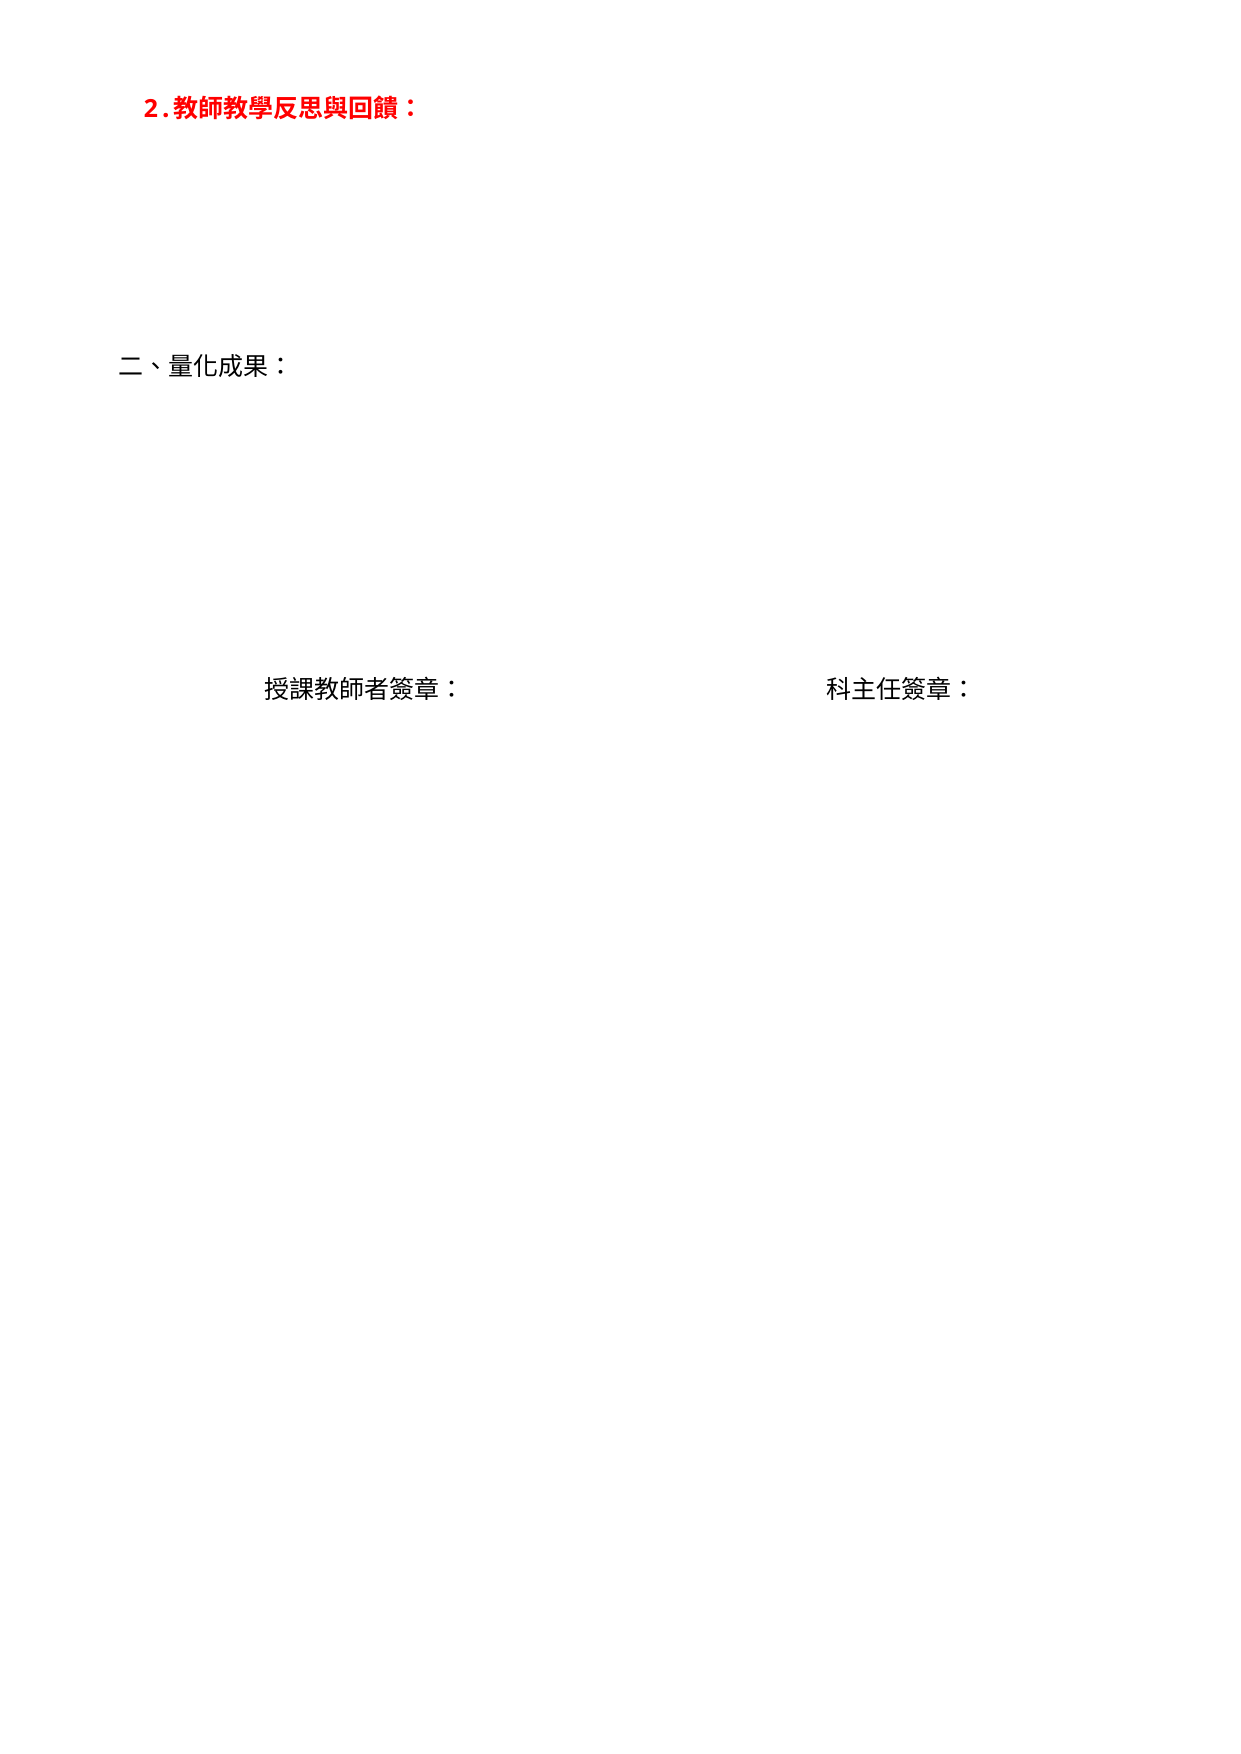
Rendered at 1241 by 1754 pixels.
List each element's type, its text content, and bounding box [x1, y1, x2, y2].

text 2.教師教學反思與回饋： [118, 64, 1122, 127]
text 二、量化成果： [118, 323, 1122, 385]
text 授課教師者簽章： 科主任簽章： [118, 646, 1122, 708]
